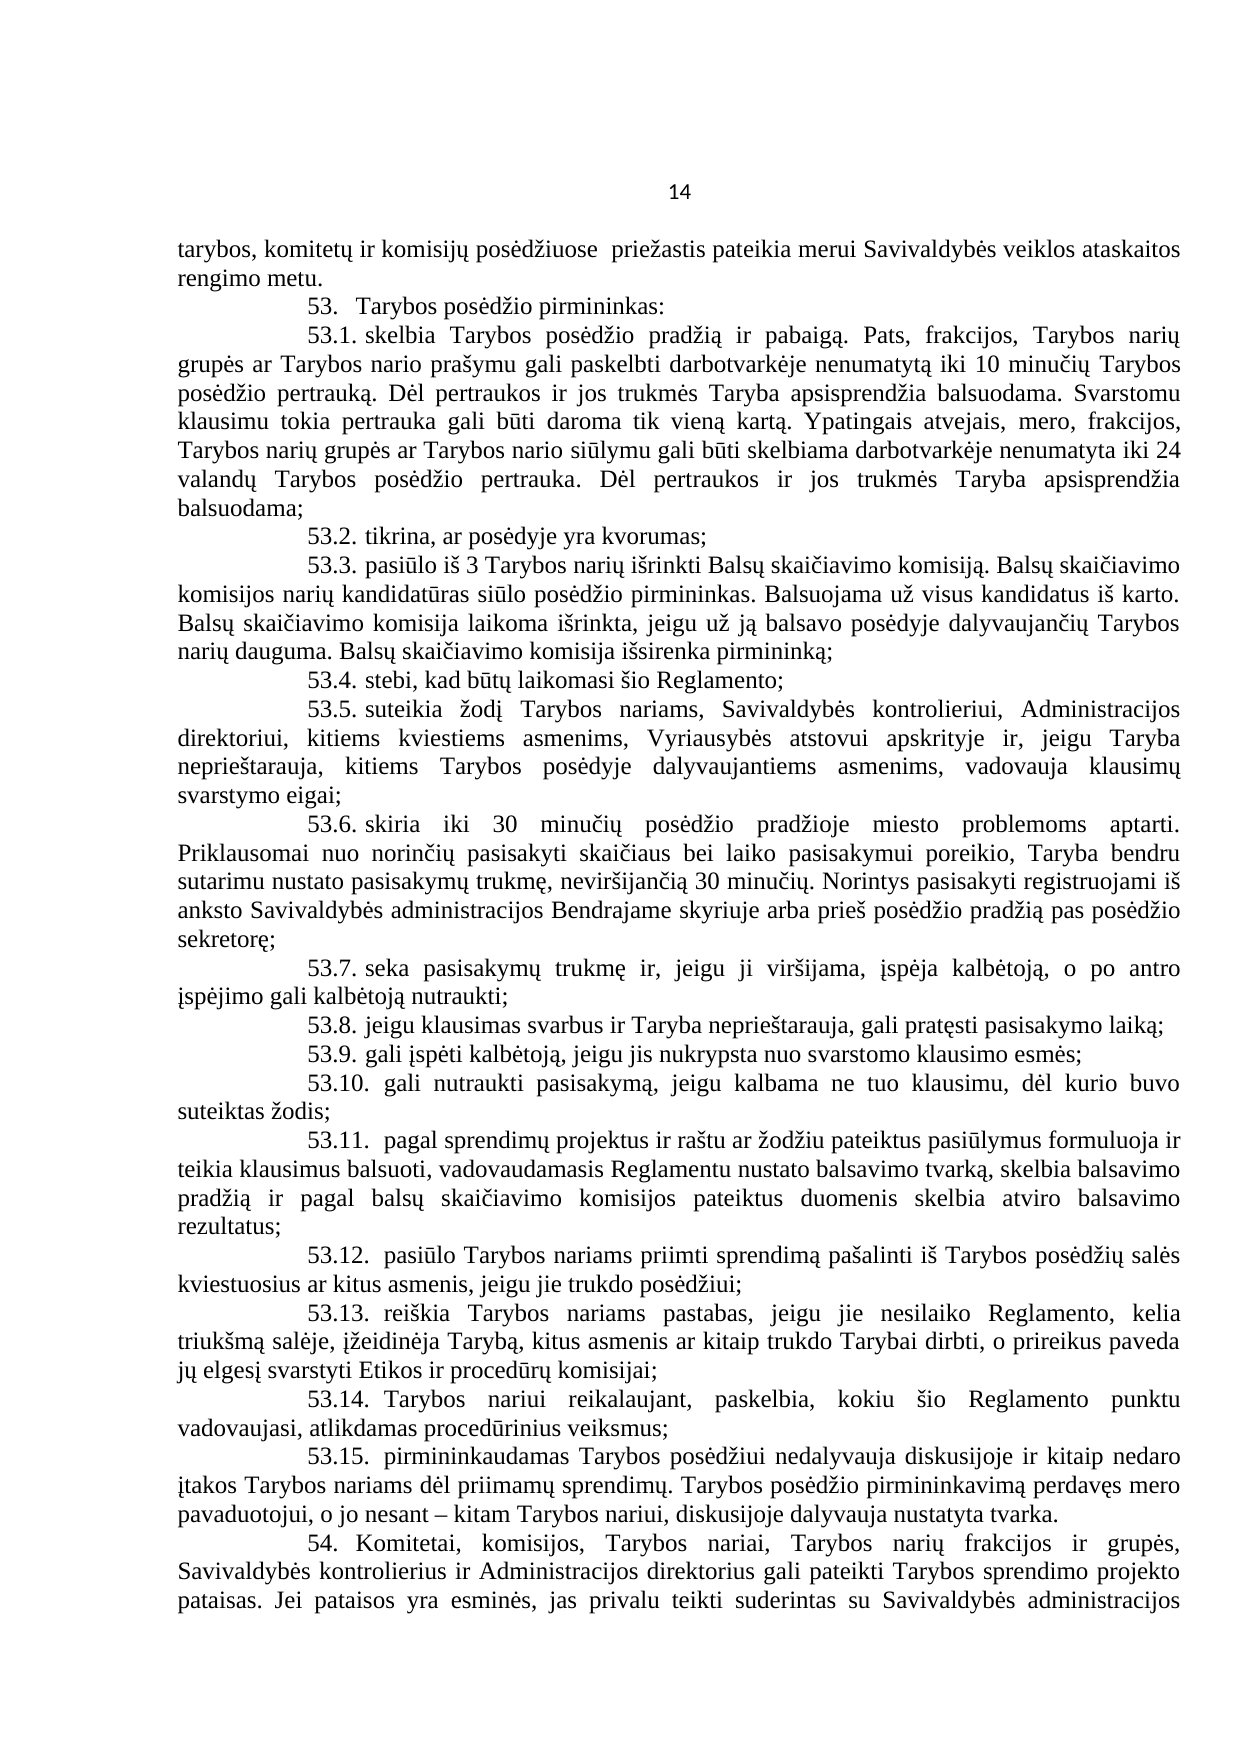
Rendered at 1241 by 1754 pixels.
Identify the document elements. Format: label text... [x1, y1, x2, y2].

text 53.14. Tarybos nariui reikalaujant, paskelbia, kokiu šio Reglamento punktu vadovaujasi, atlikdamas procedūrinius veiksmus; [177, 1384, 1181, 1441]
text 53.13. reiškia Tarybos nariams pastabas, jeigu jie nesilaiko Reglamento, kelia triukšmą salėje, įžeidinėja Tarybą, kitus asmenis ar kitaip trukdo Tarybai dirbti, o prireikus paveda jų elgesį svarstyti Etikos ir procedūrų komisijai; [177, 1298, 1181, 1384]
text 53. Tarybos posėdžio pirmininkas: [177, 291, 1181, 320]
text 54. Komitetai, komisijos, Tarybos nariai, Tarybos narių frakcijos ir grupės, Savivaldybės kontrolierius ir Administracijos direktorius gali pateikti Tarybos sprendimo projekto pataisas. Jei pataisos yra esminės, jas privalu teikti suderintas su Savivaldybės administracijos [177, 1528, 1181, 1614]
text 53.3. pasiūlo iš 3 Tarybos narių išrinkti Balsų skaičiavimo komisiją. Balsų skaičiavimo komisijos narių kandidatūras siūlo posėdžio pirmininkas. Balsuojama už visus kandidatus iš karto. Balsų skaičiavimo komisija laikoma išrinkta, jeigu už ją balsavo posėdyje dalyvaujančių Tarybos narių dauguma. Balsų skaičiavimo komisija išsirenka pirmininką; [177, 550, 1181, 665]
text 53.2. tikrina, ar posėdyje yra kvorumas; [177, 521, 1181, 550]
text 53.7. seka pasisakymų trukmę ir, jeigu ji viršijama, įspėja kalbėtoją, o po antro įspėjimo gali kalbėtoją nutraukti; [177, 953, 1181, 1010]
text 53.10. gali nutraukti pasisakymą, jeigu kalbama ne tuo klausimu, dėl kurio buvo suteiktas žodis; [177, 1068, 1181, 1125]
text 53.12. pasiūlo Tarybos nariams priimti sprendimą pašalinti iš Tarybos posėdžių salės kviestuosius ar kitus asmenis, jeigu jie trukdo posėdžiui; [177, 1240, 1181, 1298]
text tarybos, komitetų ir komisijų posėdžiuose priežastis pateikia merui Savivaldybės veiklos ataskaitos rengimo metu. [177, 234, 1181, 291]
text 53.4. stebi, kad būtų laikomasi šio Reglamento; [177, 665, 1181, 694]
text 53.15. pirmininkaudamas Tarybos posėdžiui nedalyvauja diskusijoje ir kitaip nedaro įtakos Tarybos nariams dėl priimamų sprendimų. Tarybos posėdžio pirmininkavimą perdavęs mero pavaduotojui, o jo nesant – kitam Tarybos nariui, diskusijoje dalyvauja nustatyta tvarka. [177, 1441, 1181, 1528]
text 53.6. skiria iki 30 minučių posėdžio pradžioje miesto problemoms aptarti. Priklausomai nuo norinčių pasisakyti skaičiaus bei laiko pasisakymui poreikio, Taryba bendru sutarimu nustato pasisakymų trukmę, neviršijančią 30 minučių. Norintys pasisakyti registruojami iš anksto Savivaldybės administracijos Bendrajame skyriuje arba prieš posėdžio pradžią pas posėdžio sekretorę; [177, 809, 1181, 953]
text 53.8. jeigu klausimas svarbus ir Taryba neprieštarauja, gali pratęsti pasisakymo laiką; [177, 1010, 1181, 1039]
text 53.11. pagal sprendimų projektus ir raštu ar žodžiu pateiktus pasiūlymus formuluoja ir teikia klausimus balsuoti, vadovaudamasis Reglamentu nustato balsavimo tvarką, skelbia balsavimo pradžią ir pagal balsų skaičiavimo komisijos pateiktus duomenis skelbia atviro balsavimo rezultatus; [177, 1125, 1181, 1240]
text 53.5. suteikia žodį Tarybos nariams, Savivaldybės kontrolieriui, Administracijos direktoriui, kitiems kviestiems asmenims, Vyriausybės atstovui apskrityje ir, jeigu Taryba neprieštarauja, kitiems Tarybos posėdyje dalyvaujantiems asmenims, vadovauja klausimų svarstymo eigai; [177, 694, 1181, 809]
text 53.9. gali įspėti kalbėtoją, jeigu jis nukrypsta nuo svarstomo klausimo esmės; [177, 1039, 1181, 1068]
text 53.1. skelbia Tarybos posėdžio pradžią ir pabaigą. Pats, frakcijos, Tarybos narių grupės ar Tarybos nario prašymu gali paskelbti darbotvarkėje nenumatytą iki 10 minučių Tarybos posėdžio pertrauką. Dėl pertraukos ir jos trukmės Taryba apsisprendžia balsuodama. Svarstomu klausimu tokia pertrauka gali būti daroma tik vieną kartą. Ypatingais atvejais, mero, frakcijos, Tarybos narių grupės ar Tarybos nario siūlymu gali būti skelbiama darbotvarkėje nenumatyta iki 24 valandų Tarybos posėdžio pertrauka. Dėl pertraukos ir jos trukmės Taryba apsisprendžia balsuodama; [177, 320, 1181, 521]
